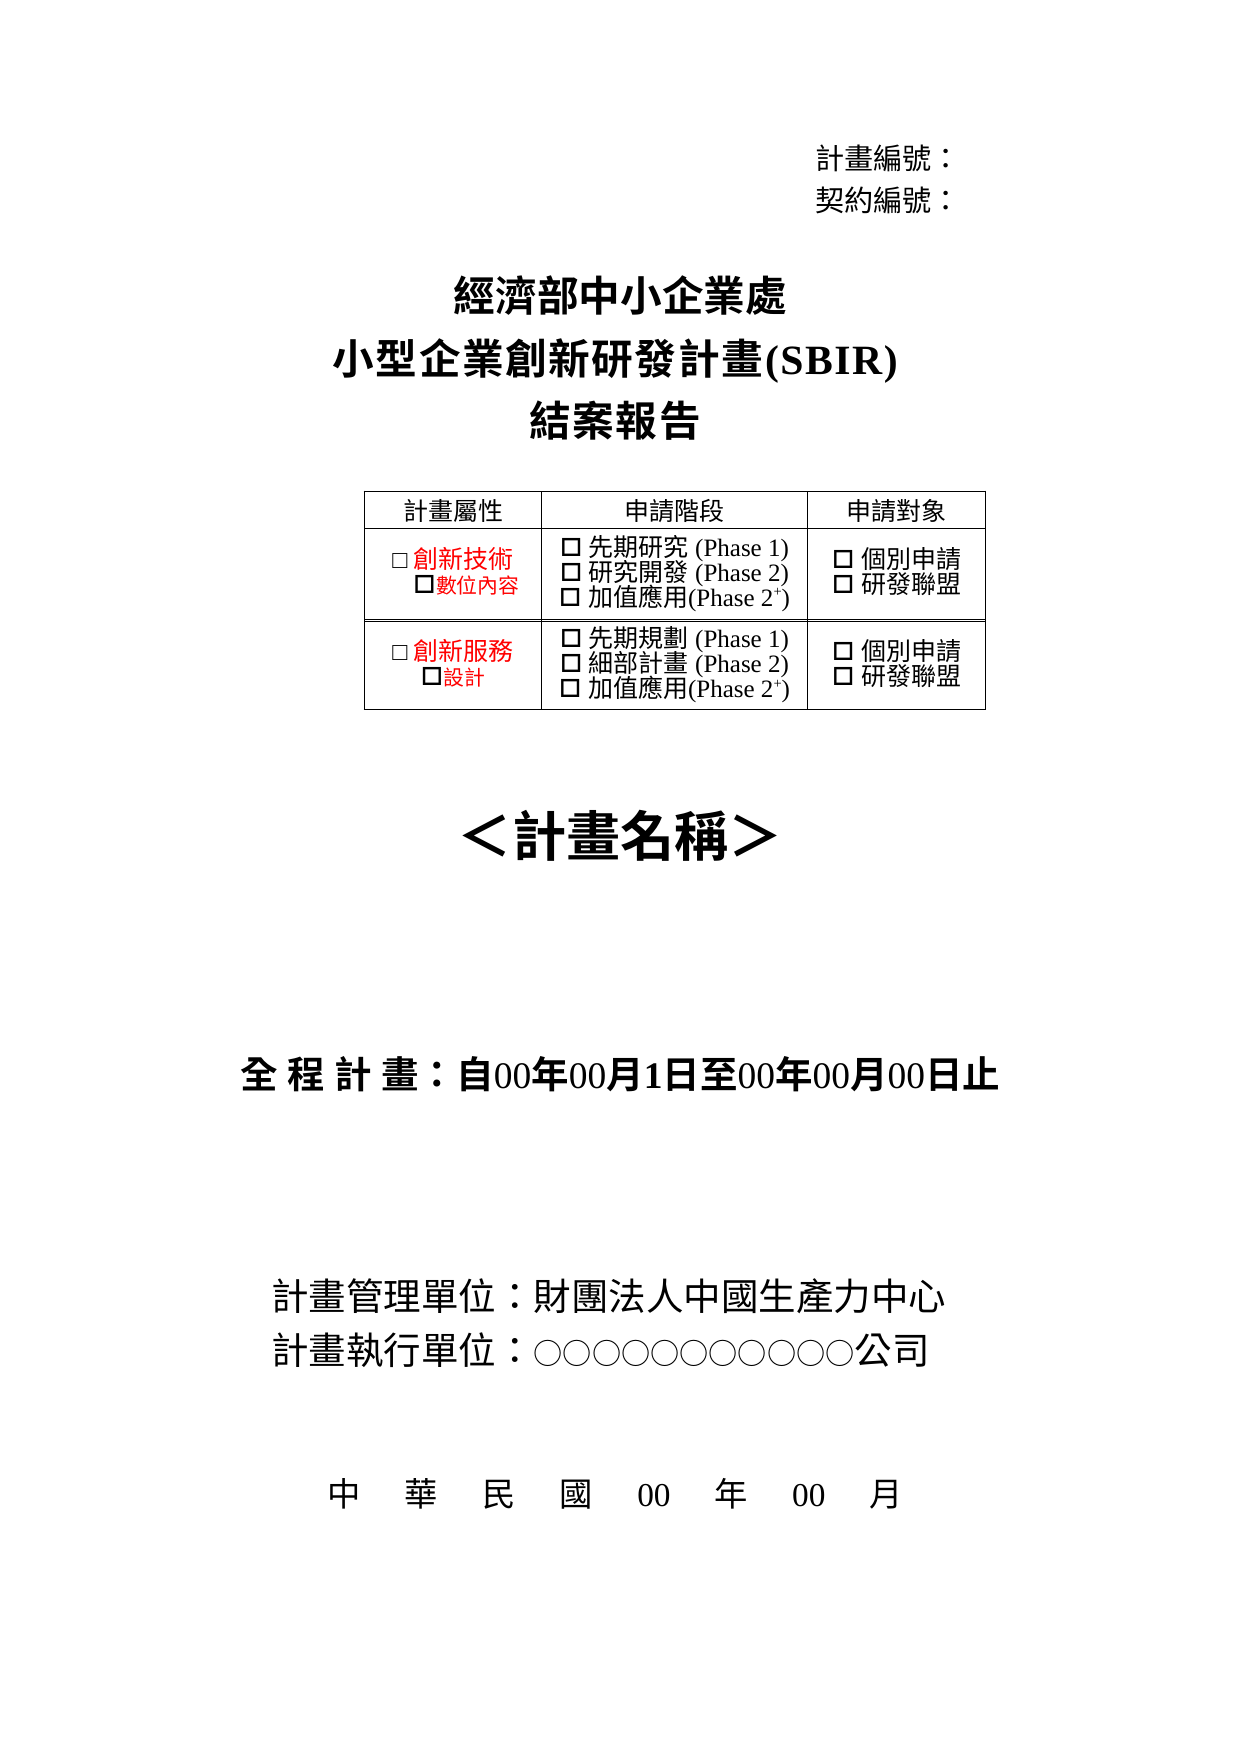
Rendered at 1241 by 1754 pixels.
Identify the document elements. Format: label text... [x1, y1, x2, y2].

table_header 申請對象 [808, 492, 985, 528]
text ＜計畫名稱＞ [177, 793, 1063, 872]
table_cell  先期研究 (Phase 1)  研究開發 (Phase 2)  加值應用(Phase 2+) [542, 529, 807, 618]
text 中華民國00年00月 [290, 1468, 903, 1516]
text 計畫管理單位：財團法人中國生產力中心 [177, 1267, 1063, 1321]
table_cell  個別申請  研發聯盟 [808, 529, 985, 618]
text 小型企業創新研發計畫(SBIR) [177, 324, 1053, 387]
table_header 申請階段 [542, 492, 807, 528]
text 經濟部中小企業處 [177, 262, 1063, 324]
table_cell □ 創新技術 數位內容 [365, 529, 541, 618]
table_cell  先期規劃 (Phase 1)  細部計畫 (Phase 2)  加值應用(Phase 2+) [542, 622, 807, 709]
table_cell  個別申請  研發聯盟 [808, 622, 985, 709]
table_header 計畫屬性 [365, 492, 541, 528]
table_cell □ 創新服務 設計 [365, 622, 541, 709]
text 結案報告 [177, 387, 1053, 449]
subtitle 契約編號： [815, 178, 1063, 220]
subtitle 計畫編號： [815, 135, 1063, 178]
text 計畫執行單位：○○○○○○○○○○○公司 [177, 1321, 1063, 1375]
text 全 程 計 畫：自00年00月1日至00年00月00日止 [177, 1038, 1063, 1101]
